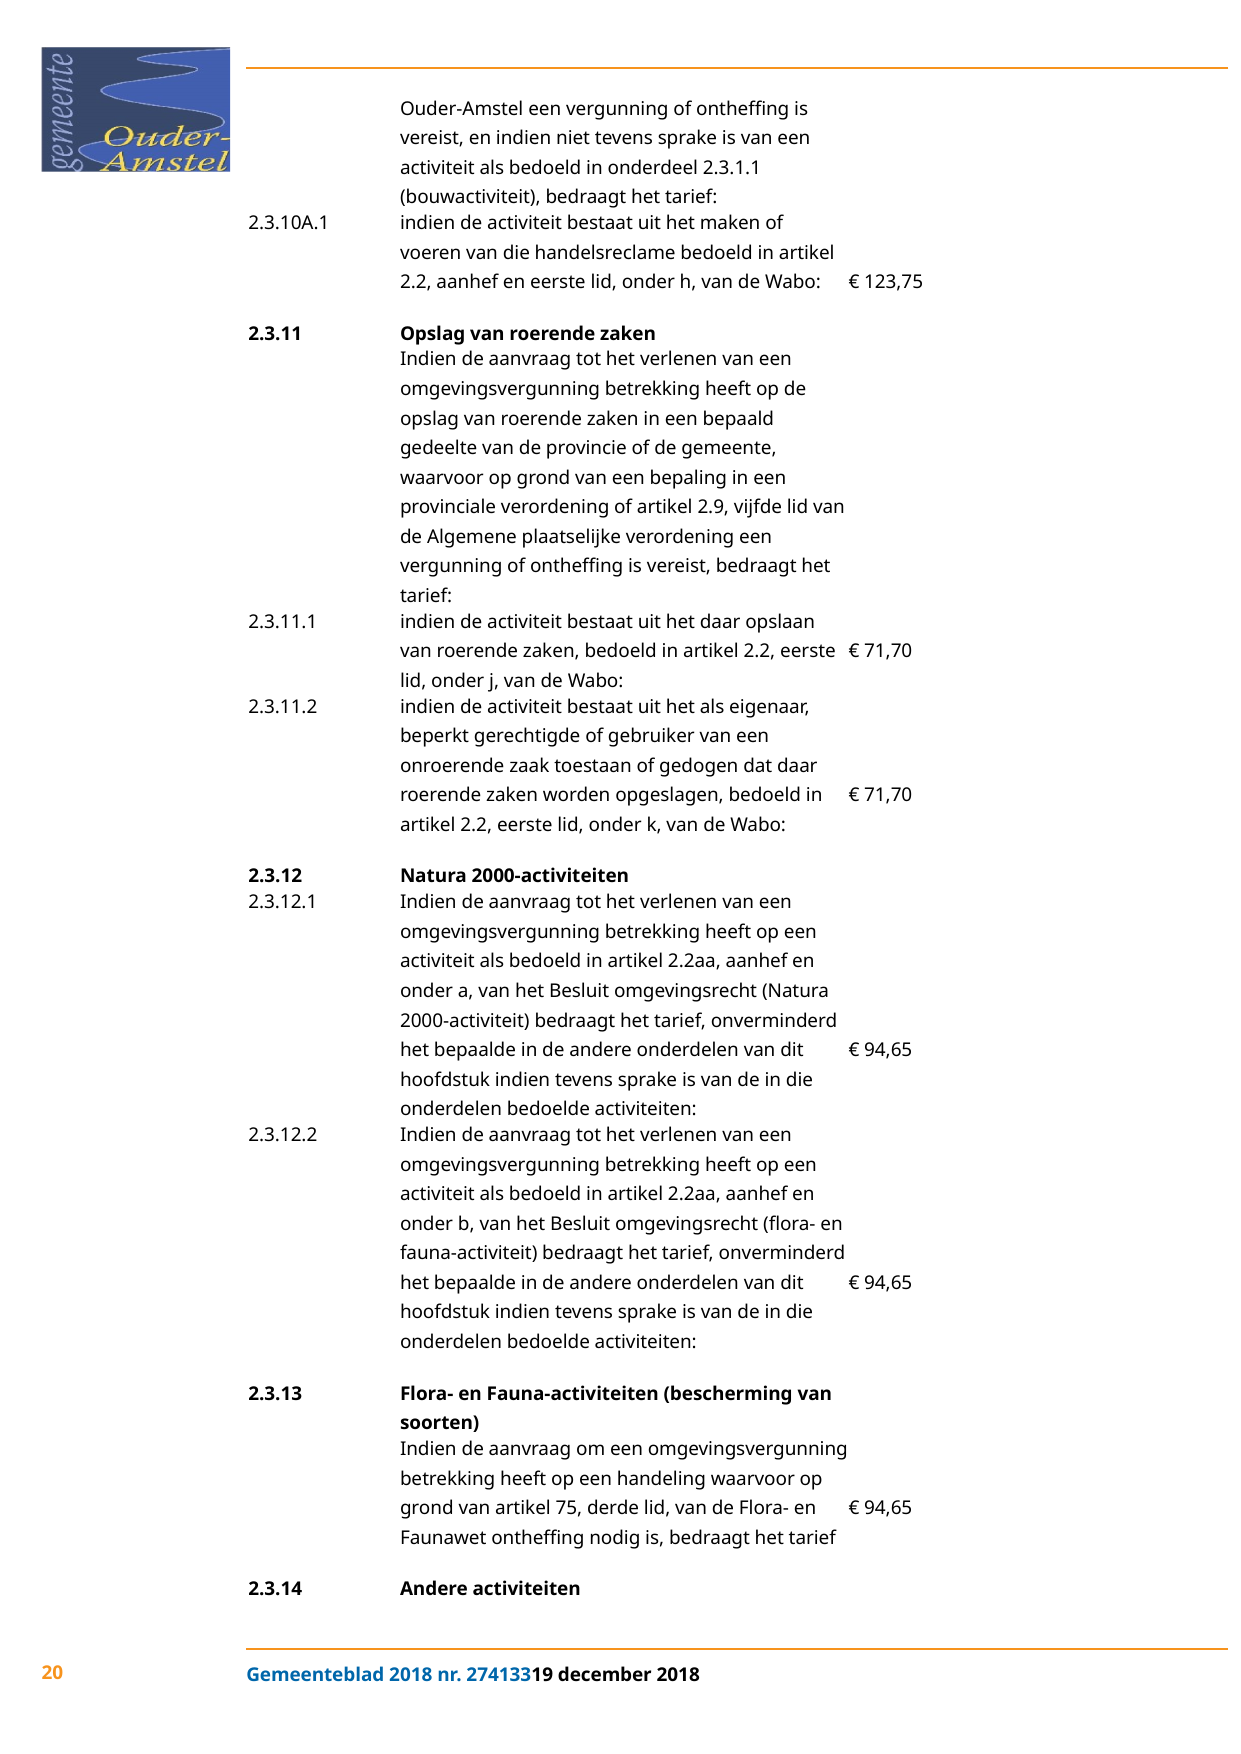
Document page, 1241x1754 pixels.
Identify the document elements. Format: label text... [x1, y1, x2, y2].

table_cell [1000, 320, 1152, 346]
table_cell [848, 294, 1000, 320]
table_cell [848, 1380, 1000, 1435]
table_cell € 94,65 [848, 1435, 1000, 1549]
table_cell [848, 346, 1000, 608]
table_cell indien de activiteit bestaat uit het daar opslaan van roerende zaken, bedoeld in artikel 2.2, eerste lid, onder j, van de Wabo: [400, 608, 848, 693]
table_cell [400, 294, 848, 320]
table_cell [400, 1550, 848, 1575]
picture [41, 47, 231, 172]
table_cell 2.3.11.1 [248, 608, 400, 693]
table_cell Natura 2000-activiteiten [400, 863, 848, 888]
table_cell [1000, 1121, 1152, 1354]
table_cell 2.3.14 [248, 1575, 400, 1601]
table_cell indien de activiteit bestaat uit het als eigenaar, beperkt gerechtigde of gebruiker van een onroerende zaak toestaan of gedogen dat daar roerende zaken worden opgeslagen, bedoeld in artikel 2.2, eerste lid, onder k, van de Wabo: [400, 693, 848, 837]
table_cell [248, 1435, 400, 1549]
table_cell € 94,65 [848, 889, 1000, 1121]
table_cell Indien de aanvraag om een omgevingsvergunning betrekking heeft op een handeling waarvoor op grond van artikel 75, derde lid, van de Flora- en Faunawet ontheffing nodig is, bedraagt het tarief [400, 1435, 848, 1549]
table_cell € 123,75 [848, 209, 1000, 294]
table_cell [1000, 693, 1152, 837]
table_cell [1000, 1435, 1152, 1549]
table_cell [1000, 209, 1152, 294]
table_cell [1000, 1380, 1152, 1435]
table_cell [248, 1354, 400, 1380]
table_cell Opslag van roerende zaken [400, 320, 848, 346]
table_cell 2.3.12.2 [248, 1121, 400, 1354]
table_cell Indien de aanvraag tot het verlenen van een omgevingsvergunning betrekking heeft op de opslag van roerende zaken in een bepaald gedeelte van de provincie of de gemeente, waarvoor op grond van een bepaling in een provinciale verordening of artikel 2.9, vijfde lid van de Algemene plaatselijke verordening een vergunning of ontheffing is vereist, bedraagt het tarief: [400, 346, 848, 608]
table_cell 2.3.11 [248, 320, 400, 346]
table_cell [400, 1354, 848, 1380]
table_cell [1000, 608, 1152, 693]
table_cell Flora- en Fauna-activiteiten (bescherming van soorten) [400, 1380, 848, 1435]
table_cell 2.3.11.2 [248, 693, 400, 837]
table_cell [248, 346, 400, 608]
table_cell [848, 1550, 1000, 1575]
table_cell [1000, 95, 1152, 209]
table_cell [848, 95, 1000, 209]
table_cell Indien de aanvraag tot het verlenen van een omgevingsvergunning betrekking heeft op een activiteit als bedoeld in artikel 2.2aa, aanhef en onder a, van het Besluit omgevingsrecht (Natura 2000-activiteit) bedraagt het tarief, onverminderd het bepaalde in de andere onderdelen van dit hoofdstuk indien tevens sprake is van de in die onderdelen bedoelde activiteiten: [400, 889, 848, 1121]
table_cell [1000, 294, 1152, 320]
table_cell 2.3.12 [248, 863, 400, 888]
table_cell [848, 1575, 1000, 1601]
table_cell [248, 294, 400, 320]
table_cell [248, 95, 400, 209]
table_cell [1000, 1550, 1152, 1575]
table_cell [1000, 346, 1152, 608]
table_cell [248, 1550, 400, 1575]
table_cell [1000, 1575, 1152, 1601]
table_cell 2.3.10A.1 [248, 209, 400, 294]
table_cell [1000, 863, 1152, 888]
table_cell indien de activiteit bestaat uit het maken of voeren van die handelsreclame bedoeld in artikel 2.2, aanhef en eerste lid, onder h, van de Wabo: [400, 209, 848, 294]
table_cell [400, 837, 848, 863]
table_cell [848, 837, 1000, 863]
table_cell [1000, 889, 1152, 1121]
table_cell € 94,65 [848, 1121, 1000, 1354]
table_cell € 71,70 [848, 693, 1000, 837]
table_cell [248, 837, 400, 863]
table_cell [1000, 1354, 1152, 1380]
table_cell 2.3.13 [248, 1380, 400, 1435]
table_cell € 71,70 [848, 608, 1000, 693]
table_cell 2.3.12.1 [248, 889, 400, 1121]
table_cell [848, 863, 1000, 888]
table_cell Ouder-Amstel een vergunning of ontheffing is vereist, en indien niet tevens sprake is van een activiteit als bedoeld in onderdeel 2.3.1.1 (bouwactiviteit), bedraagt het tarief: [400, 95, 848, 209]
table_cell Andere activiteiten [400, 1575, 848, 1601]
table_cell [1000, 837, 1152, 863]
table_cell Indien de aanvraag tot het verlenen van een omgevingsvergunning betrekking heeft op een activiteit als bedoeld in artikel 2.2aa, aanhef en onder b, van het Besluit omgevingsrecht (flora- en fauna-activiteit) bedraagt het tarief, onverminderd het bepaalde in de andere onderdelen van dit hoofdstuk indien tevens sprake is van de in die onderdelen bedoelde activiteiten: [400, 1121, 848, 1354]
table_cell [848, 1354, 1000, 1380]
table_cell [848, 320, 1000, 346]
